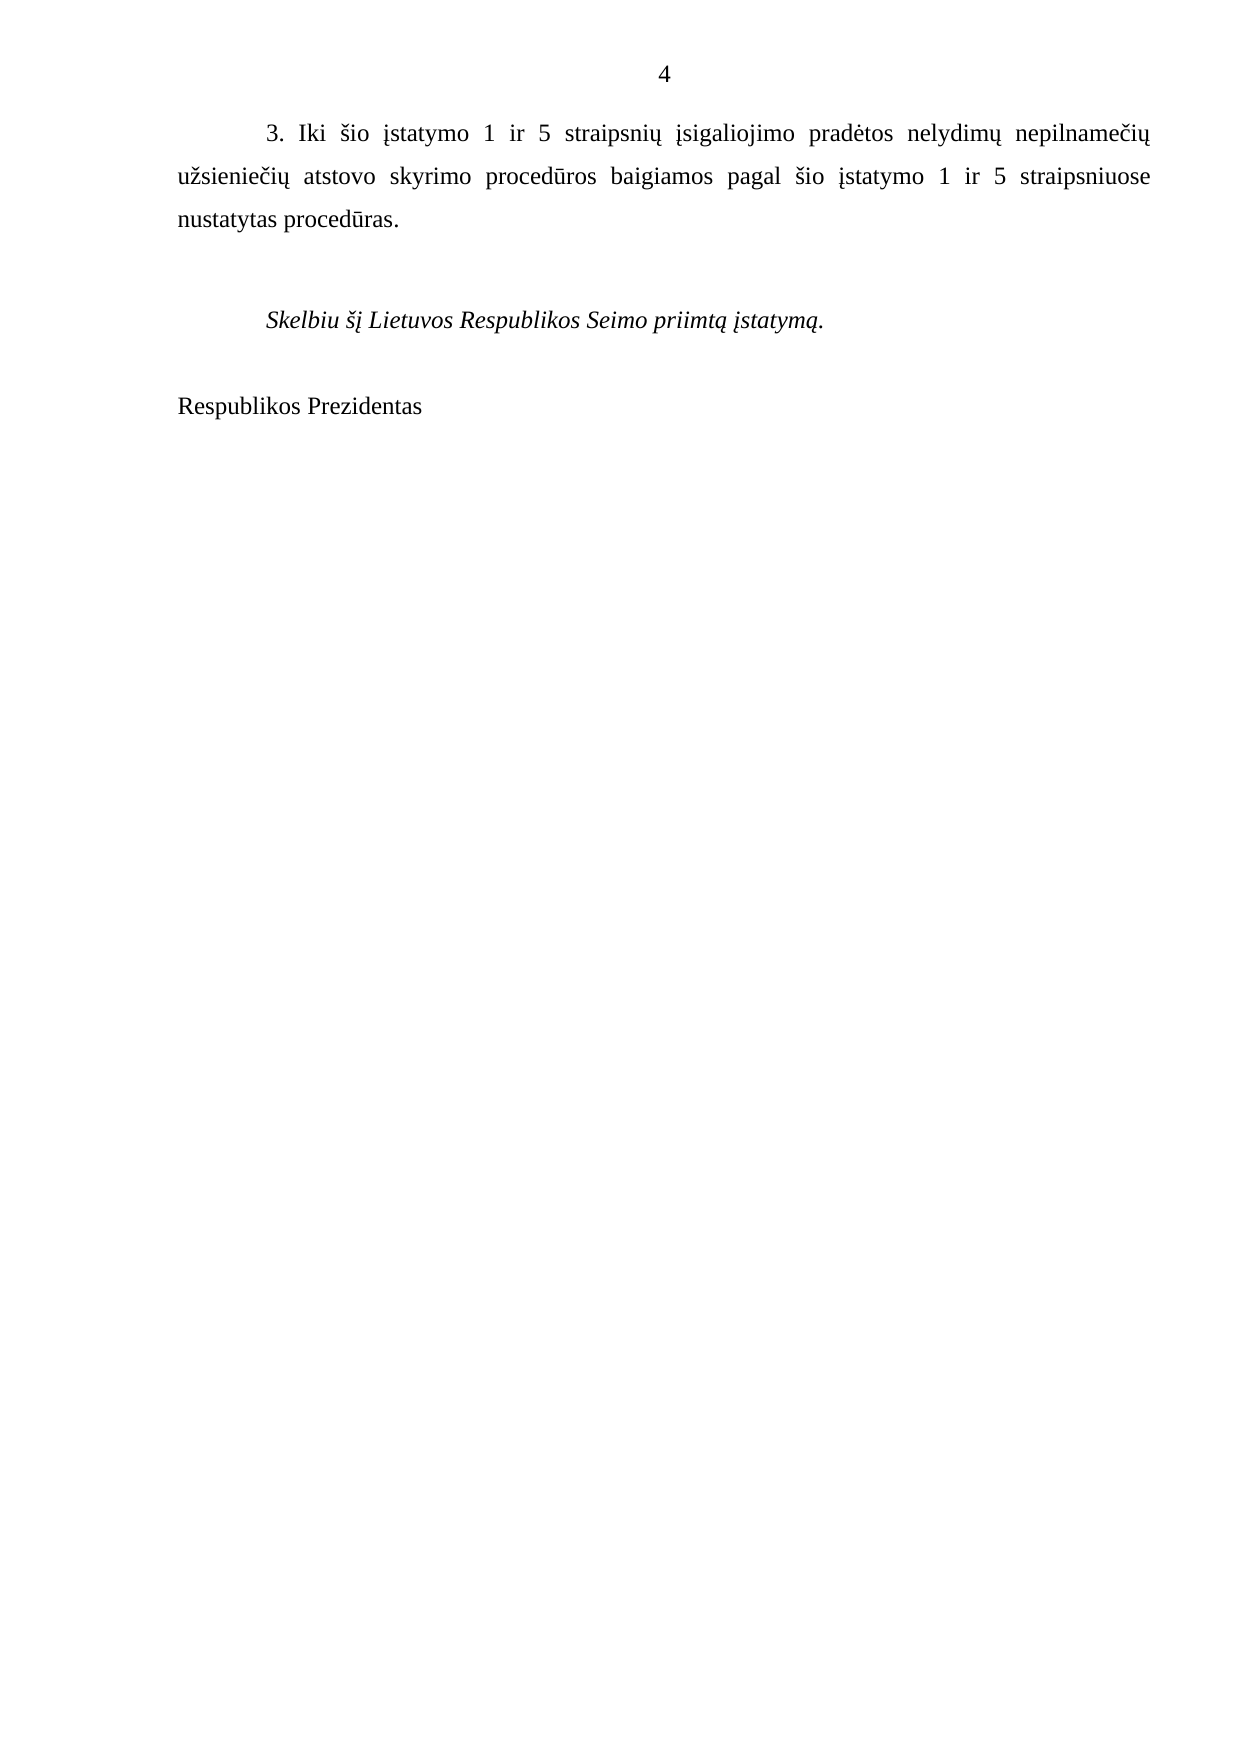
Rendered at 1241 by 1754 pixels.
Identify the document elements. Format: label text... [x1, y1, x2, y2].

text Respublikos Prezidentas [177, 391, 1152, 420]
text Skelbiu šį Lietuvos Respublikos Seimo priimtą įstatymą. [177, 305, 1152, 334]
text 3. Iki šio įstatymo 1 ir 5 straipsnių įsigaliojimo pradėtos nelydimų nepilnamečių užsieniečių atstovo skyrimo procedūros baigiamos pagal šio įstatymo 1 ir 5 straipsniuose nustatytas procedūras. [177, 118, 1152, 233]
